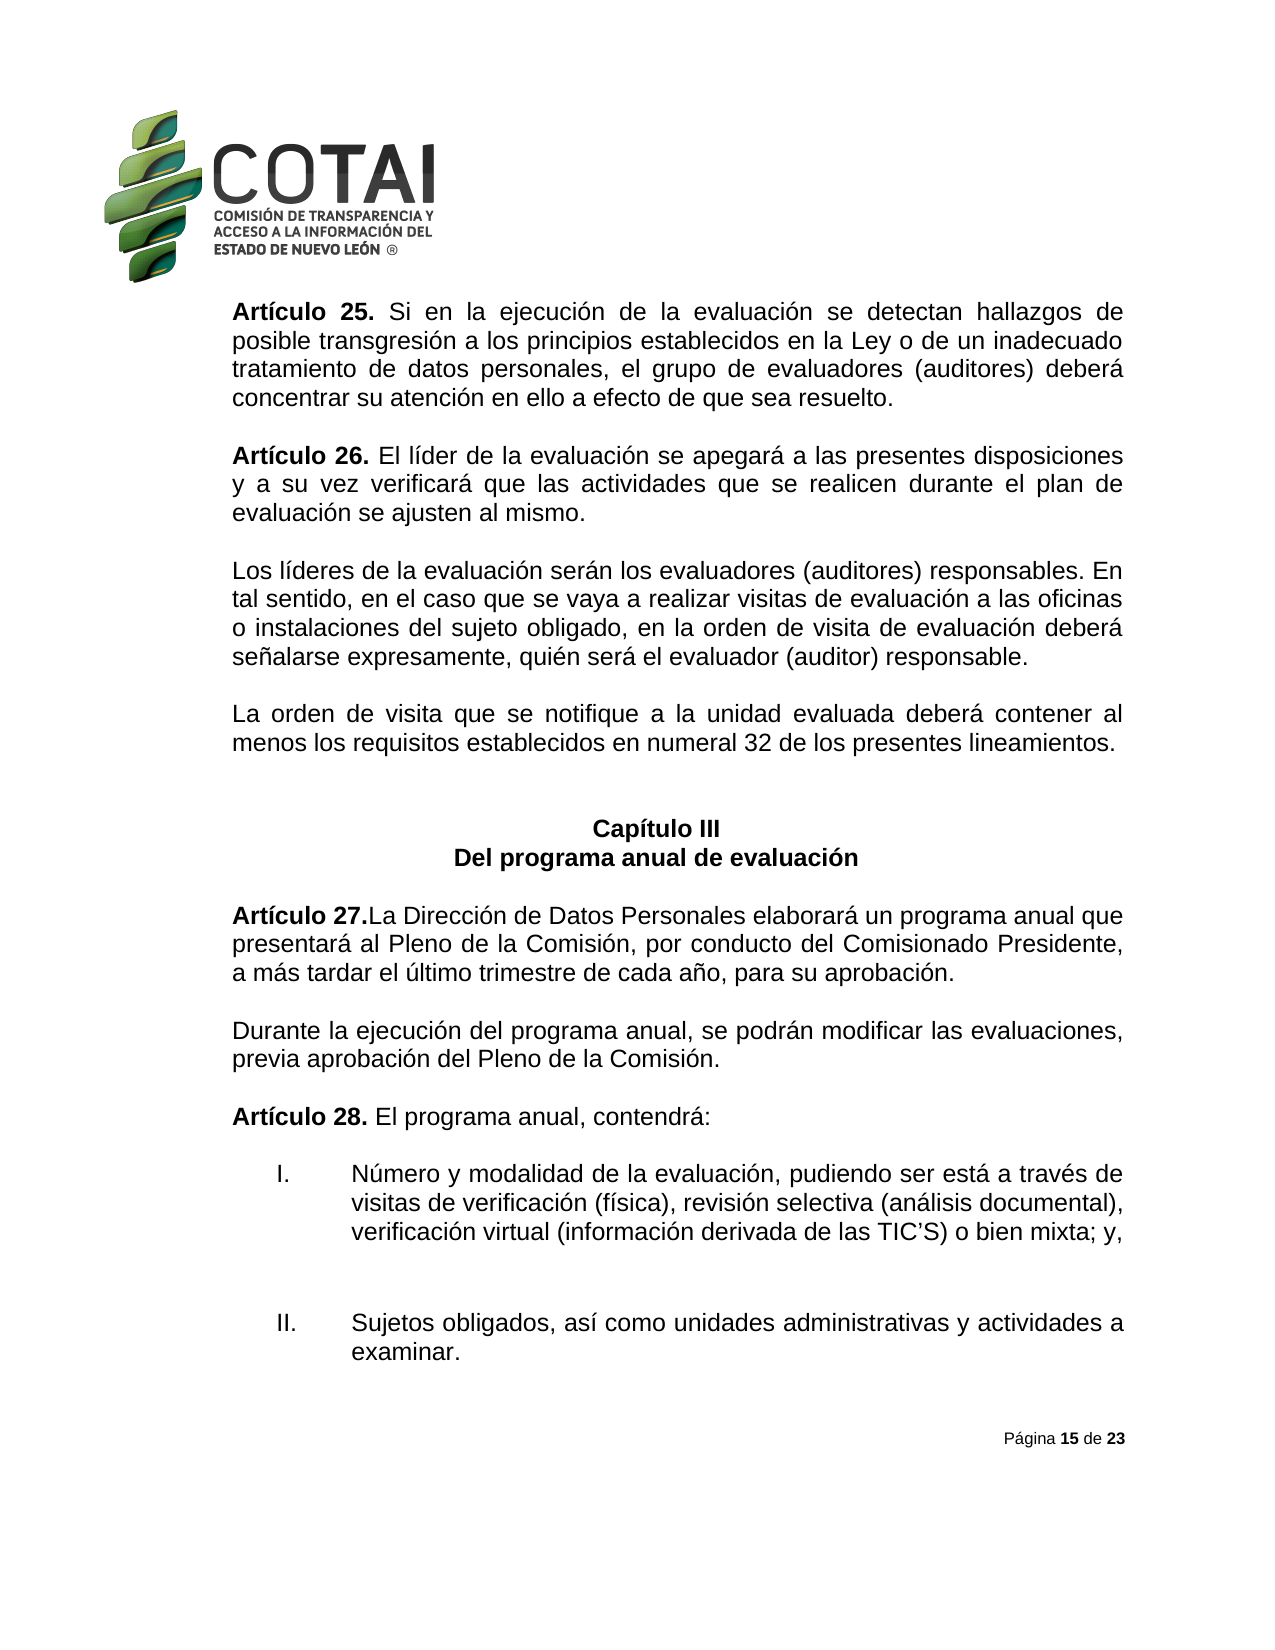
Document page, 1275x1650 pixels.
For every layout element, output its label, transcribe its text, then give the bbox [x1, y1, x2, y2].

text Los líderes de la evaluación serán los evaluadores (auditores) responsables. En tal sentido, en el caso que se vaya a realizar visitas de evaluación a las oficinas o instalaciones del sujeto obligado, en la orden de visita de evaluación deberá señalarse expresamente, quién será el evaluador (auditor) responsable. [232, 556, 1125, 671]
text La orden de visita que se notifique a la unidad evaluada deberá contener al menos los requisitos establecidos en numeral 32 de los presentes lineamientos. [232, 699, 1125, 757]
text Artículo 28. El programa anual, contendrá: [232, 1102, 1125, 1131]
text Capítulo III [187, 814, 1125, 843]
text Artículo 25. Si en la ejecución de la evaluación se detectan hallazgos de posible transgresión a los principios establecidos en la Ley o de un inadecuado tratamiento de datos personales, el grupo de evaluadores (auditores) deberá concentrar su atención en ello a efecto de que sea resuelto. [232, 297, 1125, 412]
text Del programa anual de evaluación [187, 843, 1125, 872]
list Número y modalidad de la evaluación, pudiendo ser está a través de visitas de verificación (física), revisión selectiva (análisis documental), verificación virtual (información derivada de las TIC’S) o bien mixta; y, [276, 1159, 1125, 1246]
list Sujetos obligados, así como unidades administrativas y actividades a examinar. [276, 1308, 1125, 1365]
text Artículo 27.La Dirección de Datos Personales elaborará un programa anual que presentará al Pleno de la Comisión, por conducto del Comisionado Presidente, a más tardar el último trimestre de cada año, para su aprobación. [232, 901, 1125, 987]
text Artículo 26. El líder de la evaluación se apegará a las presentes disposiciones y a su vez verificará que las actividades que se realicen durante el plan de evaluación se ajusten al mismo. [232, 441, 1125, 527]
text Durante la ejecución del programa anual, se podrán modificar las evaluaciones, previa aprobación del Pleno de la Comisión. [232, 1016, 1125, 1073]
